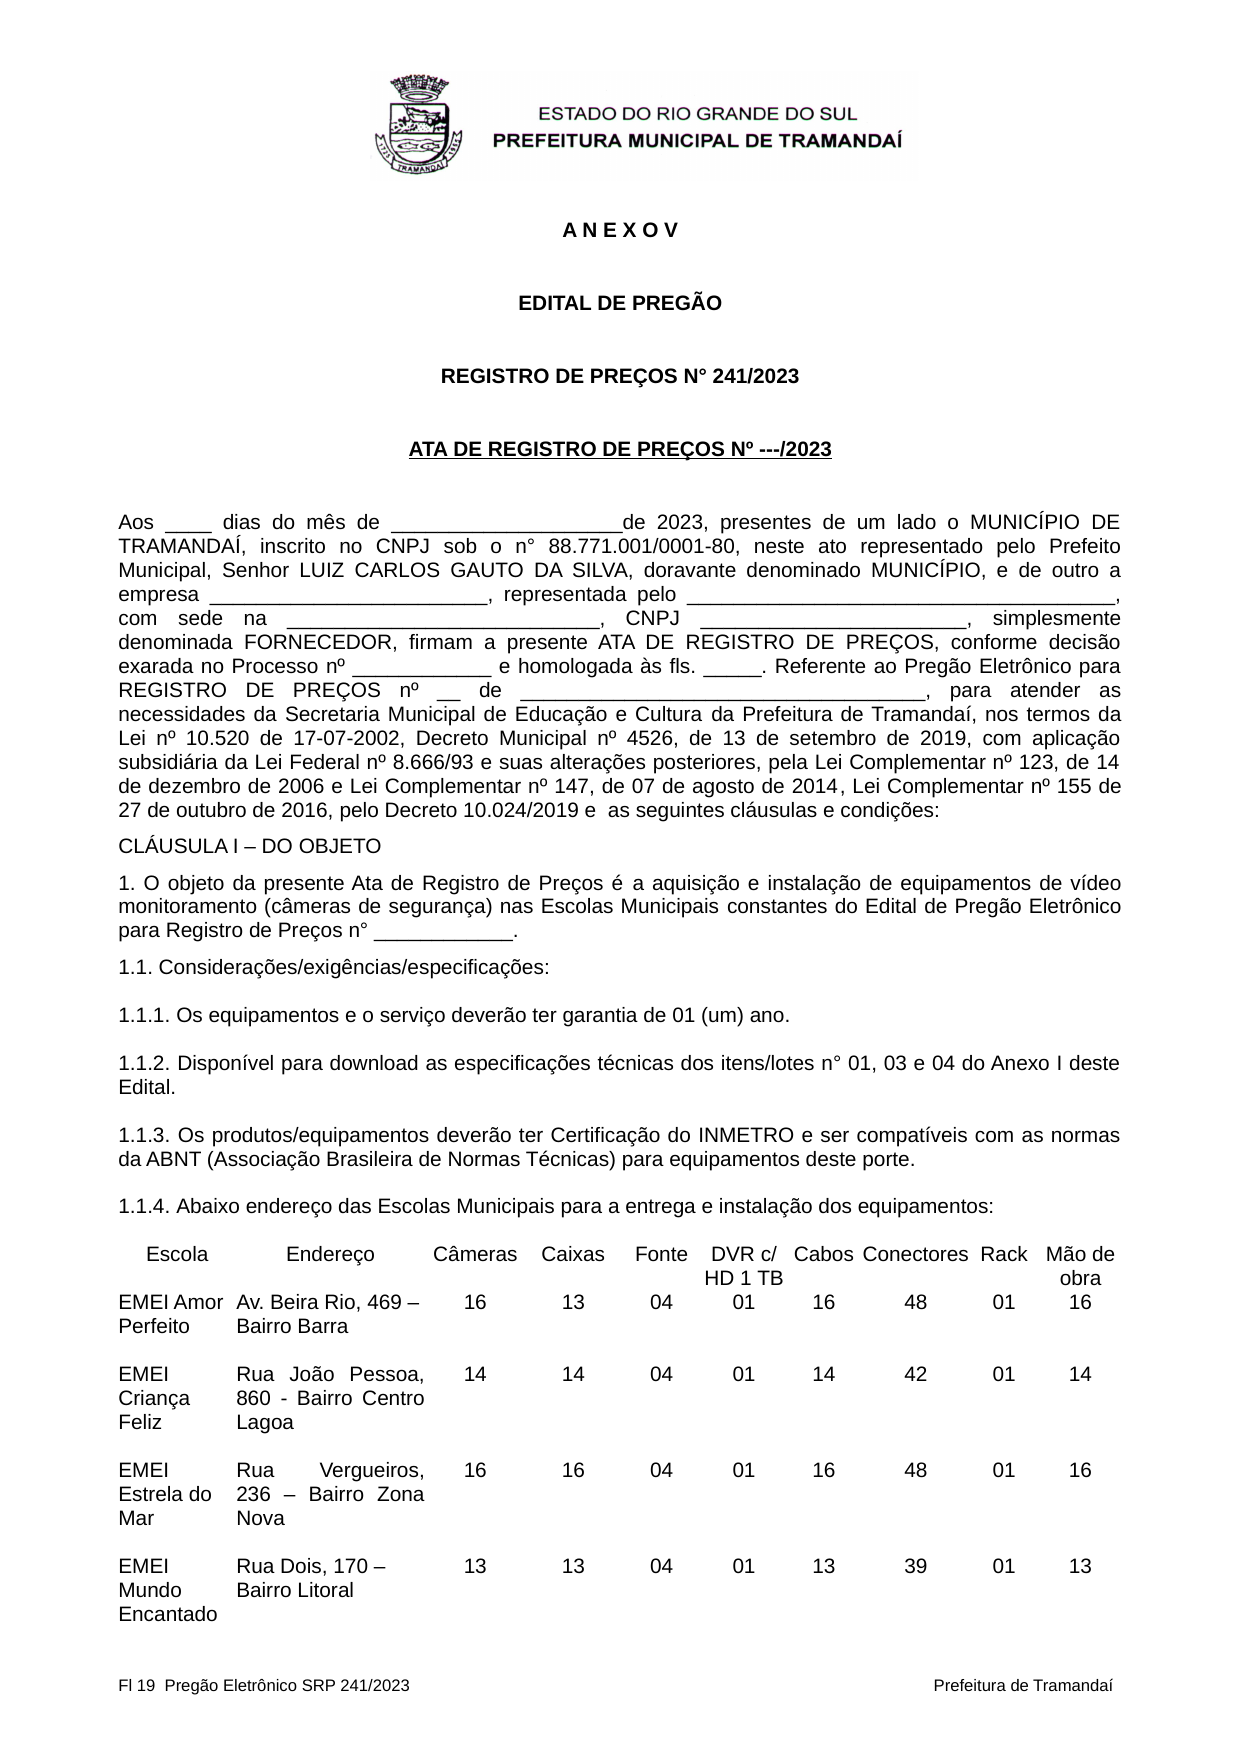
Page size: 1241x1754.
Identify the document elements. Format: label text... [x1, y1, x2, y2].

table_cell 01 [702, 1290, 785, 1362]
table_cell 01 [969, 1554, 1039, 1626]
table_cell 16 [1039, 1290, 1122, 1362]
table_cell 01 [969, 1362, 1039, 1458]
table_cell 01 [969, 1290, 1039, 1362]
table_cell 16 [785, 1290, 862, 1362]
table_cell 01 [702, 1458, 785, 1554]
table_cell 48 [862, 1458, 969, 1554]
table_header Cabos [785, 1242, 862, 1290]
table_header Conectores [862, 1242, 969, 1290]
table_cell EMEI Criança Feliz [118, 1362, 236, 1458]
table_cell 13 [785, 1554, 862, 1626]
table_cell 01 [702, 1554, 785, 1626]
table_header Rack [969, 1242, 1039, 1290]
table_cell 16 [785, 1458, 862, 1554]
table_header Escola [118, 1242, 236, 1290]
table_cell 04 [621, 1362, 702, 1458]
table_cell 01 [969, 1458, 1039, 1554]
table_cell 14 [425, 1362, 526, 1458]
text 1. O objeto da presente Ata de Registro de Preços é a aquisição e instalação de equipamentos de vídeo monitoramento (câmeras de segurança) nas Escolas Municipais constantes do Edital de Pregão Eletrônico para Registro de Preços n° ____________. [118, 870, 1122, 942]
table_cell 39 [862, 1554, 969, 1626]
table_header Caixas [526, 1242, 621, 1290]
text A N E X O V [118, 218, 1122, 242]
text 1.1.2. Disponível para download as especificações técnicas dos itens/lotes n° 01, 03 e 04 do Anexo I deste Edital. [118, 1051, 1122, 1098]
table_header Câmeras [425, 1242, 526, 1290]
table_cell Rua Vergueiros, 236 – Bairro Zona Nova [236, 1458, 424, 1554]
text Aos ____ dias do mês de ____________________de 2023, presentes de um lado o MUNICÍPIO DE TRAMANDAÍ, inscrito no CNPJ sob o n° 88.771.001/0001-80, neste ato representado pelo Prefeito Municipal, Senhor LUIZ CARLOS GAUTO DA SILVA, doravante denominado MUNICÍPIO, e de outro a empresa ________________________, representada pelo _____________________________________, com sede na ___________________________, CNPJ _______________________, simplesmente denominada FORNECEDOR, firmam a presente ATA DE REGISTRO DE PREÇOS, conforme decisão exarada no Processo nº ____________ e homologada às fls. _____. Referente ao Pregão Eletrônico para REGISTRO DE PREÇOS nº __ de ___________________________________, para atender as necessidades da Secretaria Municipal de Educação e Cultura da Prefeitura de Tramandaí, nos termos da Lei nº 10.520 de 17-07-2002, Decreto Municipal nº 4526, de 13 de setembro de 2019, com aplicação subsidiária da Lei Federal nº 8.666/93 e suas alterações posteriores, pela Lei Complementar nº 123, de 14 de dezembro de 2006 e Lei Complementar nº 147, de 07 de agosto de 2014, Lei Complementar nº 155 de 27 de outubro de 2016, pelo Decreto 10.024/2019 e as seguintes cláusulas e condições: [118, 510, 1122, 821]
table_cell 16 [425, 1290, 526, 1362]
table_header DVR c/ HD 1 TB [702, 1242, 785, 1290]
table_cell 13 [1039, 1554, 1122, 1626]
table_cell 13 [425, 1554, 526, 1626]
table_cell 04 [621, 1554, 702, 1626]
table_cell 01 [702, 1362, 785, 1458]
table_cell 16 [425, 1458, 526, 1554]
text 1.1.4. Abaixo endereço das Escolas Municipais para a entrega e instalação dos equipamentos: [118, 1194, 1122, 1218]
table_cell 48 [862, 1290, 969, 1362]
table_cell 14 [785, 1362, 862, 1458]
table_cell Rua João Pessoa, 860 - Bairro Centro Lagoa [236, 1362, 424, 1458]
text REGISTRO DE PREÇOS N° 241/2023 [118, 364, 1122, 388]
table_cell EMEI Amor Perfeito [118, 1290, 236, 1362]
text 1.1.3. Os produtos/equipamentos deverão ter Certificação do INMETRO e ser compatíveis com as normas da ABNT (Associação Brasileira de Normas Técnicas) para equipamentos deste porte. [118, 1122, 1122, 1170]
text ATA DE REGISTRO DE PREÇOS Nº ---/2023 [118, 437, 1122, 461]
picture [370, 71, 919, 181]
table_cell EMEI Mundo Encantado [118, 1554, 236, 1626]
table_cell Rua Dois, 170 – Bairro Litoral [236, 1554, 424, 1626]
text CLÁUSULA I – DO OBJETO [118, 834, 1122, 858]
text EDITAL DE PREGÃO [118, 291, 1122, 315]
table_cell 14 [1039, 1362, 1122, 1458]
table_header Fonte [621, 1242, 702, 1290]
table_cell 13 [526, 1290, 621, 1362]
table_cell 04 [621, 1458, 702, 1554]
table_cell 16 [526, 1458, 621, 1554]
table_header Endereço [236, 1242, 424, 1290]
table_cell 04 [621, 1290, 702, 1362]
table_cell EMEI Estrela do Mar [118, 1458, 236, 1554]
table_header Mão de obra [1039, 1242, 1122, 1290]
table_cell 16 [1039, 1458, 1122, 1554]
text 1.1.1. Os equipamentos e o serviço deverão ter garantia de 01 (um) ano. [118, 1003, 1122, 1027]
table_cell 14 [526, 1362, 621, 1458]
text 1.1. Considerações/exigências/especificações: [118, 955, 1122, 979]
table_cell 42 [862, 1362, 969, 1458]
table_cell 13 [526, 1554, 621, 1626]
table_cell Av. Beira Rio, 469 – Bairro Barra [236, 1290, 424, 1362]
